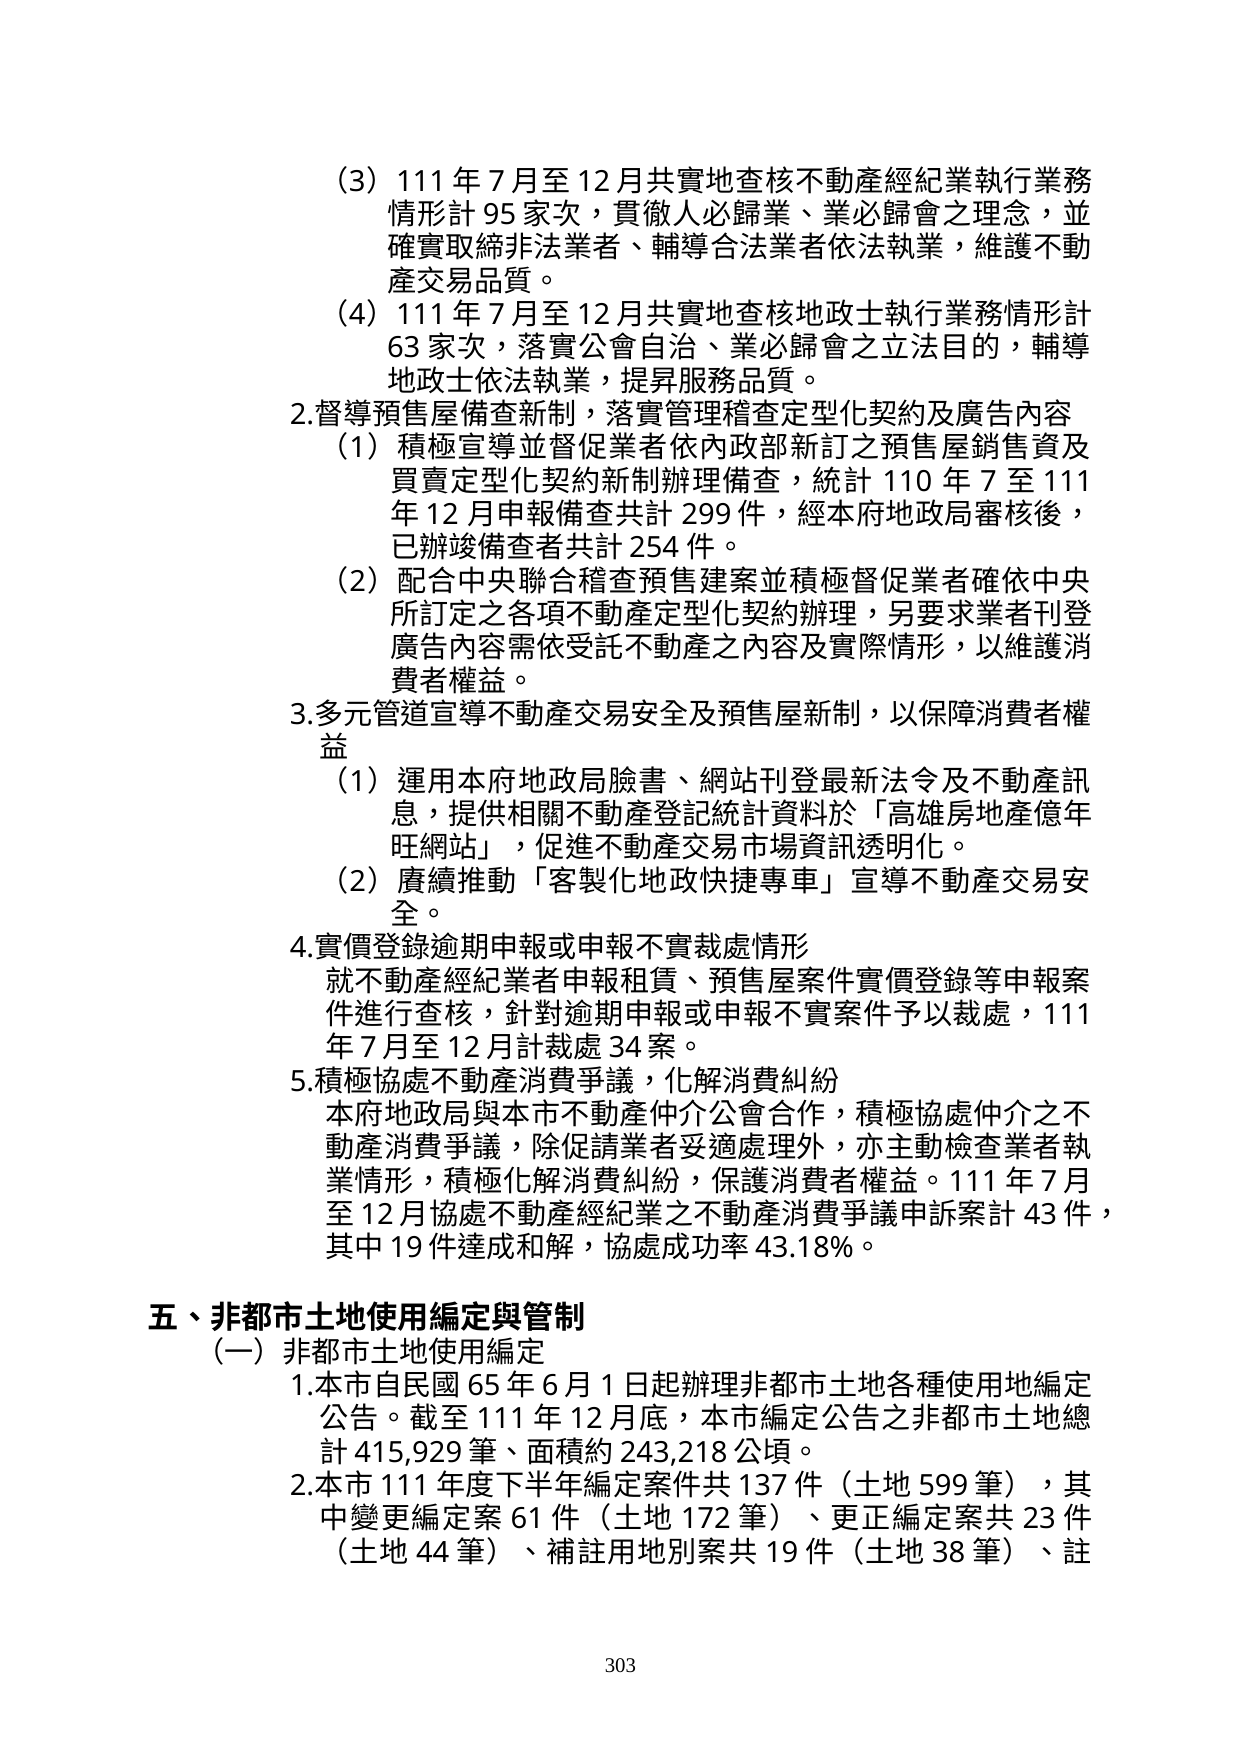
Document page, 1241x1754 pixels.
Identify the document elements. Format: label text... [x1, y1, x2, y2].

text （一）非都市土地使用編定 [195, 1335, 1092, 1369]
text （4）111年7月至12月共實地查核地政士執行業務情形計63家次，落實公會自治、業必歸會之立法目的，輔導地政士依法執業，提昇服務品質。 [319, 298, 1092, 398]
text 3.多元管道宣導不動產交易安全及預售屋新制，以保障消費者權益 [289, 698, 1092, 764]
text 2.督導預售屋備查新制，落實管理稽查定型化契約及廣告內容 [289, 398, 1092, 431]
text 4.實價登錄逾期申報或申報不實裁處情形 [289, 931, 1092, 964]
text 5.積極協處不動產消費爭議，化解消費糾紛 [289, 1064, 1092, 1098]
text （1）運用本府地政局臉書、網站刊登最新法令及不動產訊息，提供相關不動產登記統計資料於「高雄房地產億年旺網站」，促進不動產交易市場資訊透明化。 [319, 764, 1092, 864]
text （2）賡續推動「客製化地政快捷專車」宣導不動產交易安全。 [319, 864, 1092, 931]
text 本府地政局與本市不動產仲介公會合作，積極協處仲介之不動產消費爭議，除促請業者妥適處理外，亦主動檢查業者執業情形，積極化解消費糾紛，保護消費者權益。111年7月至12月協處不動產經紀業之不動產消費爭議申訴案計43件，其中19件達成和解，協處成功率43.18%。 [325, 1098, 1092, 1264]
text 2.本市111年度下半年編定案件共137件（土地599筆），其中變更編定案61件（土地172筆）、更正編定案共23件（土地44筆）、補註用地別案共19件（土地38筆）、註 [289, 1469, 1092, 1569]
text （2）配合中央聯合稽查預售建案並積極督促業者確依中央所訂定之各項不動產定型化契約辦理，另要求業者刊登廣告內容需依受託不動產之內容及實際情形，以維護消費者權益。 [319, 564, 1092, 698]
text 就不動產經紀業者申報租賃、預售屋案件實價登錄等申報案件進行查核，針對逾期申報或申報不實案件予以裁處，111年7月至12月計裁處34案。 [325, 964, 1092, 1064]
text （3）111年7月至12月共實地查核不動產經紀業執行業務情形計95家次，貫徹人必歸業、業必歸會之理念，並確實取締非法業者、輔導合法業者依法執業，維護不動產交易品質。 [319, 164, 1092, 298]
text 五、非都市土地使用編定與管制 [148, 1302, 1092, 1335]
text 1.本市自民國65年6月1日起辦理非都市土地各種使用地編定公告。截至111年12月底，本市編定公告之非都市土地總計415,929筆、面積約243,218公頃。 [289, 1369, 1092, 1469]
text （1）積極宣導並督促業者依內政部新訂之預售屋銷售資及買賣定型化契約新制辦理備查，統計 110 年 7 至111年12 月申報備查共計 299件，經本府地政局審核後，已辦竣備查者共計254 件。 [319, 431, 1092, 564]
